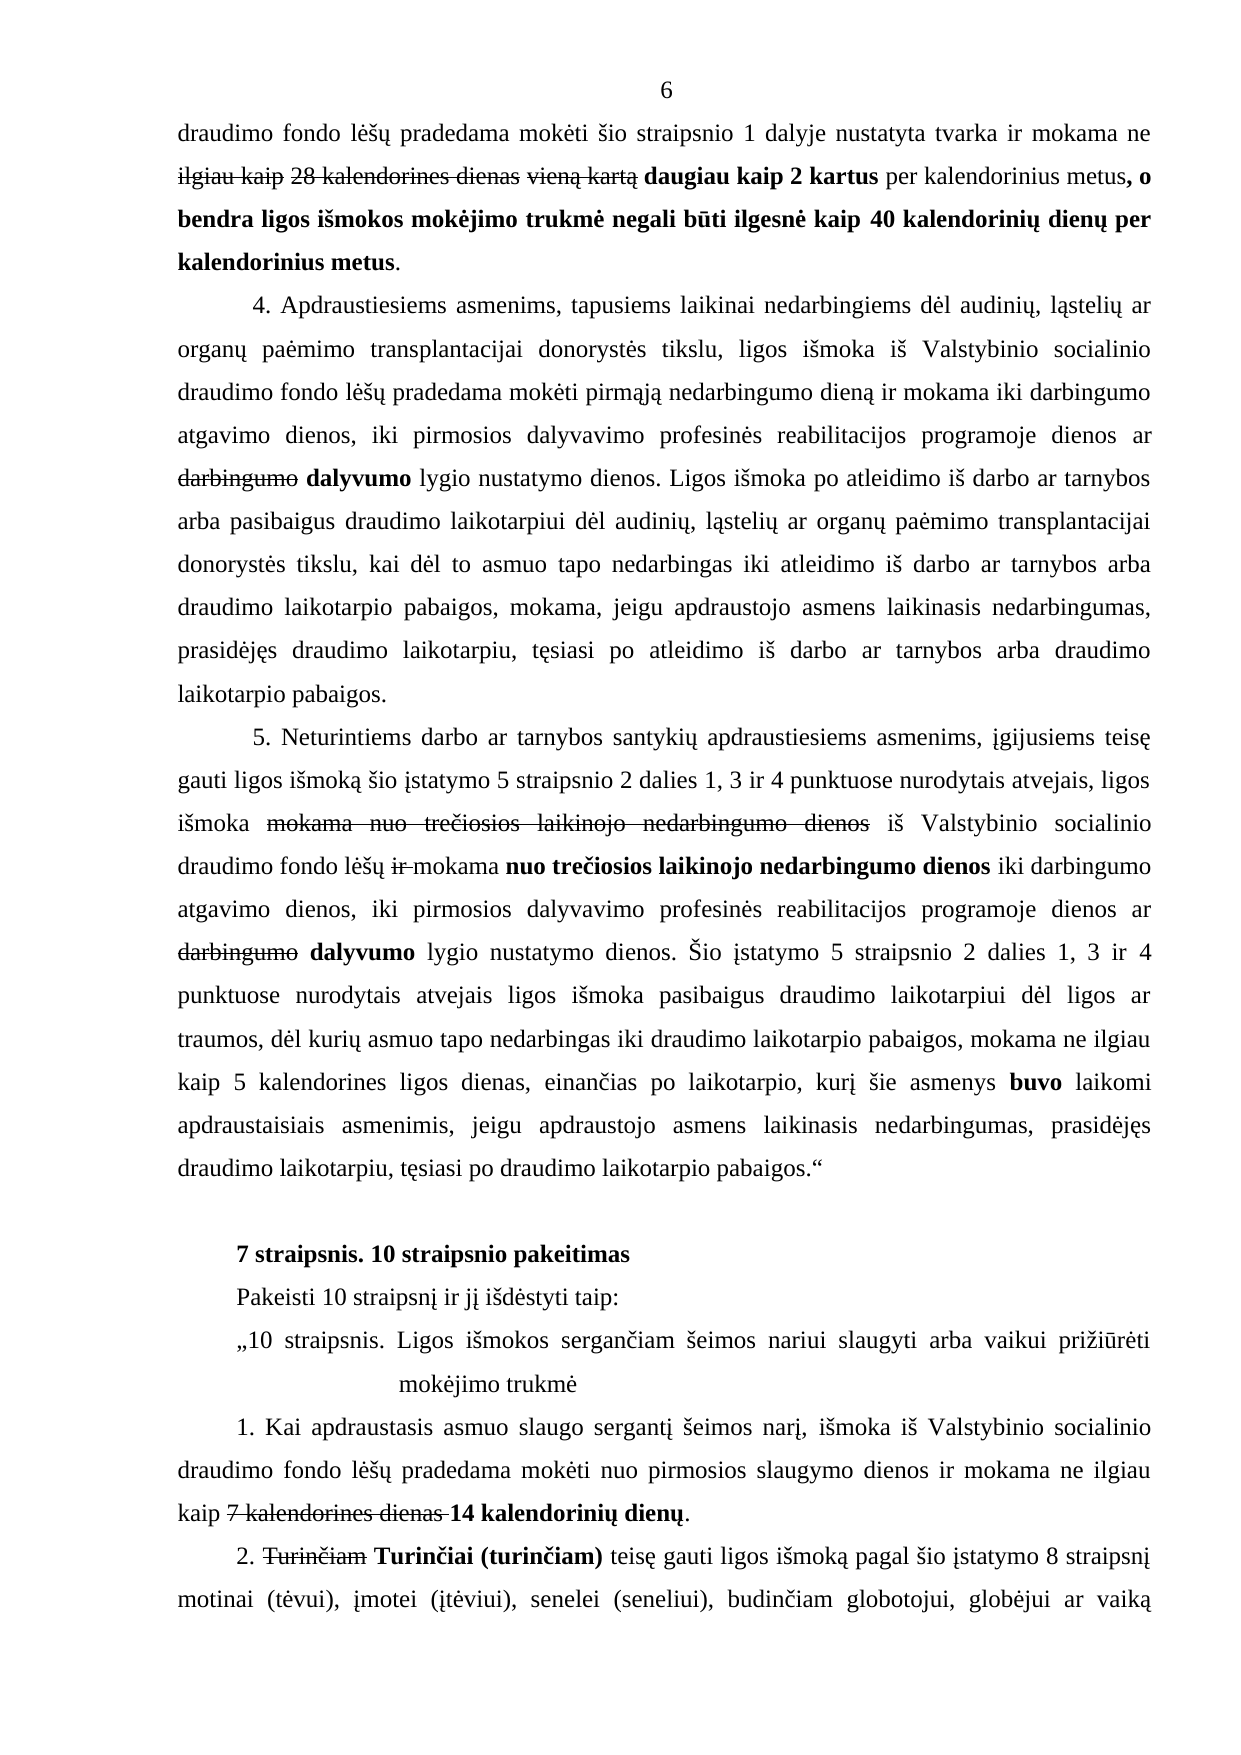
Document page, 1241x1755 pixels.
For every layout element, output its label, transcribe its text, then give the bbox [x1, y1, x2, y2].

text 4. Apdraustiesiems asmenims, tapusiems laikinai nedarbingiems dėl audinių, ląstelių ar organų paėmimo transplantacijai donorystės tikslu, ligos išmoka iš Valstybinio socialinio draudimo fondo lėšų pradedama mokėti pirmąją nedarbingumo dieną ir mokama iki darbingumo atgavimo dienos, iki pirmosios dalyvavimo profesinės reabilitacijos programoje dienos ar darbingumo dalyvumo lygio nustatymo dienos. Ligos išmoka po atleidimo iš darbo ar tarnybos arba pasibaigus draudimo laikotarpiui dėl audinių, ląstelių ar organų paėmimo transplantacijai donorystės tikslu, kai dėl to asmuo tapo nedarbingas iki atleidimo iš darbo ar tarnybos arba draudimo laikotarpio pabaigos, mokama, jeigu apdraustojo asmens laikinasis nedarbingumas, prasidėjęs draudimo laikotarpiu, tęsiasi po atleidimo iš darbo ar tarnybos arba draudimo laikotarpio pabaigos. [177, 291, 1152, 707]
text Pakeisti 10 straipsnį ir jį išdėstyti taip: [177, 1282, 1152, 1311]
text 5. Neturintiems darbo ar tarnybos santykių apdraustiesiems asmenims, įgijusiems teisę gauti ligos išmoką šio įstatymo 5 straipsnio 2 dalies 1, 3 ir 4 punktuose nurodytais atvejais, ligos išmoka mokama nuo trečiosios laikinojo nedarbingumo dienos iš Valstybinio socialinio draudimo fondo lėšų ir mokama nuo trečiosios laikinojo nedarbingumo dienos iki darbingumo atgavimo dienos, iki pirmosios dalyvavimo profesinės reabilitacijos programoje dienos ar darbingumo dalyvumo lygio nustatymo dienos. Šio įstatymo 5 straipsnio 2 dalies 1, 3 ir 4 punktuose nurodytais atvejais ligos išmoka pasibaigus draudimo laikotarpiui dėl ligos ar traumos, dėl kurių asmuo tapo nedarbingas iki draudimo laikotarpio pabaigos, mokama ne ilgiau kaip 5 kalendorines ligos dienas, einančias po laikotarpio, kurį šie asmenys buvo laikomi apdraustaisiais asmenimis, jeigu apdraustojo asmens laikinasis nedarbingumas, prasidėjęs draudimo laikotarpiu, tęsiasi po draudimo laikotarpio pabaigos.“ [177, 722, 1152, 1182]
text 1. Kai apdraustasis asmuo slaugo sergantį šeimos narį, išmoka iš Valstybinio socialinio draudimo fondo lėšų pradedama mokėti nuo pirmosios slaugymo dienos ir mokama ne ilgiau kaip 7 kalendorines dienas 14 kalendorinių dienų. [177, 1412, 1152, 1527]
text draudimo fondo lėšų pradedama mokėti šio straipsnio 1 dalyje nustatyta tvarka ir mokama ne ilgiau kaip 28 kalendorines dienas vieną kartą daugiau kaip 2 kartus per kalendorinius metus, o bendra ligos išmokos mokėjimo trukmė negali būti ilgesnė kaip 40 kalendorinių dienų per kalendorinius metus. [177, 118, 1152, 276]
text „10 straipsnis. Ligos išmokos sergančiam šeimos nariui slaugyti arba vaikui prižiūrėti mokėjimo trukmė [236, 1326, 1152, 1397]
text 2. Turinčiam Turinčiai (turinčiam) teisę gauti ligos išmoką pagal šio įstatymo 8 straipsnį motinai (tėvui), įmotei (įtėviui), senelei (seneliui), budinčiam globotojui, globėjui ar vaiką laikinai prižiūrinčiam asmeniui, kai vaikui nustatyta laikinoji priežiūra pas fizinius asmenis ar jis yra laikinai apgyvendinamas apgyvendintas pas fizinius asmenis, slaugančiam (slaugančiai)sergantį vaiką iki 14 metų vaiką, kurio priežiūrai nėra suteiktos nėštumo ir gimdymo ar vaiko priežiūros atostogos kitam asmeniui (motinai (tėvui), įmotei (įtėviui) ar globėjui, ar senelei (seneliui), išskyrus atvejus, kai kitas asmuo (motina (tėvas), įmotė (įtėvis) ar globėjas, ar senelė (senelis), kuriam suteiktos šio vaiko nėštumo ir gimdymo ar vaiko priežiūros atostogos, dėl savo ar kito vaiko (globojamo vaiko) iki 3 metų, kurio priežiūrai jam suteiktos vaiko priežiūros atostogos, ligos ar traumos negali šio vaiko slaugyti, išmoka iš Valstybinio socialinio draudimo fondo lėšų pradedama mokėti nuo pirmosios vaiko slaugymo dienos ir mokama ne ilgiau kaip 14 kalendorinių dienų 21 kalendorinę dieną. Budinčiam globotojui ar vaiką laikinai prižiūrinčiam asmeniui, kai vaikui nustatyta laikinoji priežiūra pas fizinius asmenis ar jis yra laikinai apgyvendinamas pas fizinius asmenis, slaugančiam sergantį iki 14 metų vaiką, ligos išmoka mokama neatsižvelgiant į tai, ar jo priežiūrai kitam asmeniui yra suteiktos nėštumo ir gimdymo ar vaiko priežiūros atostogos. [177, 1541, 1152, 1613]
text 7 straipsnis. 10 straipsnio pakeitimas [177, 1239, 1152, 1268]
